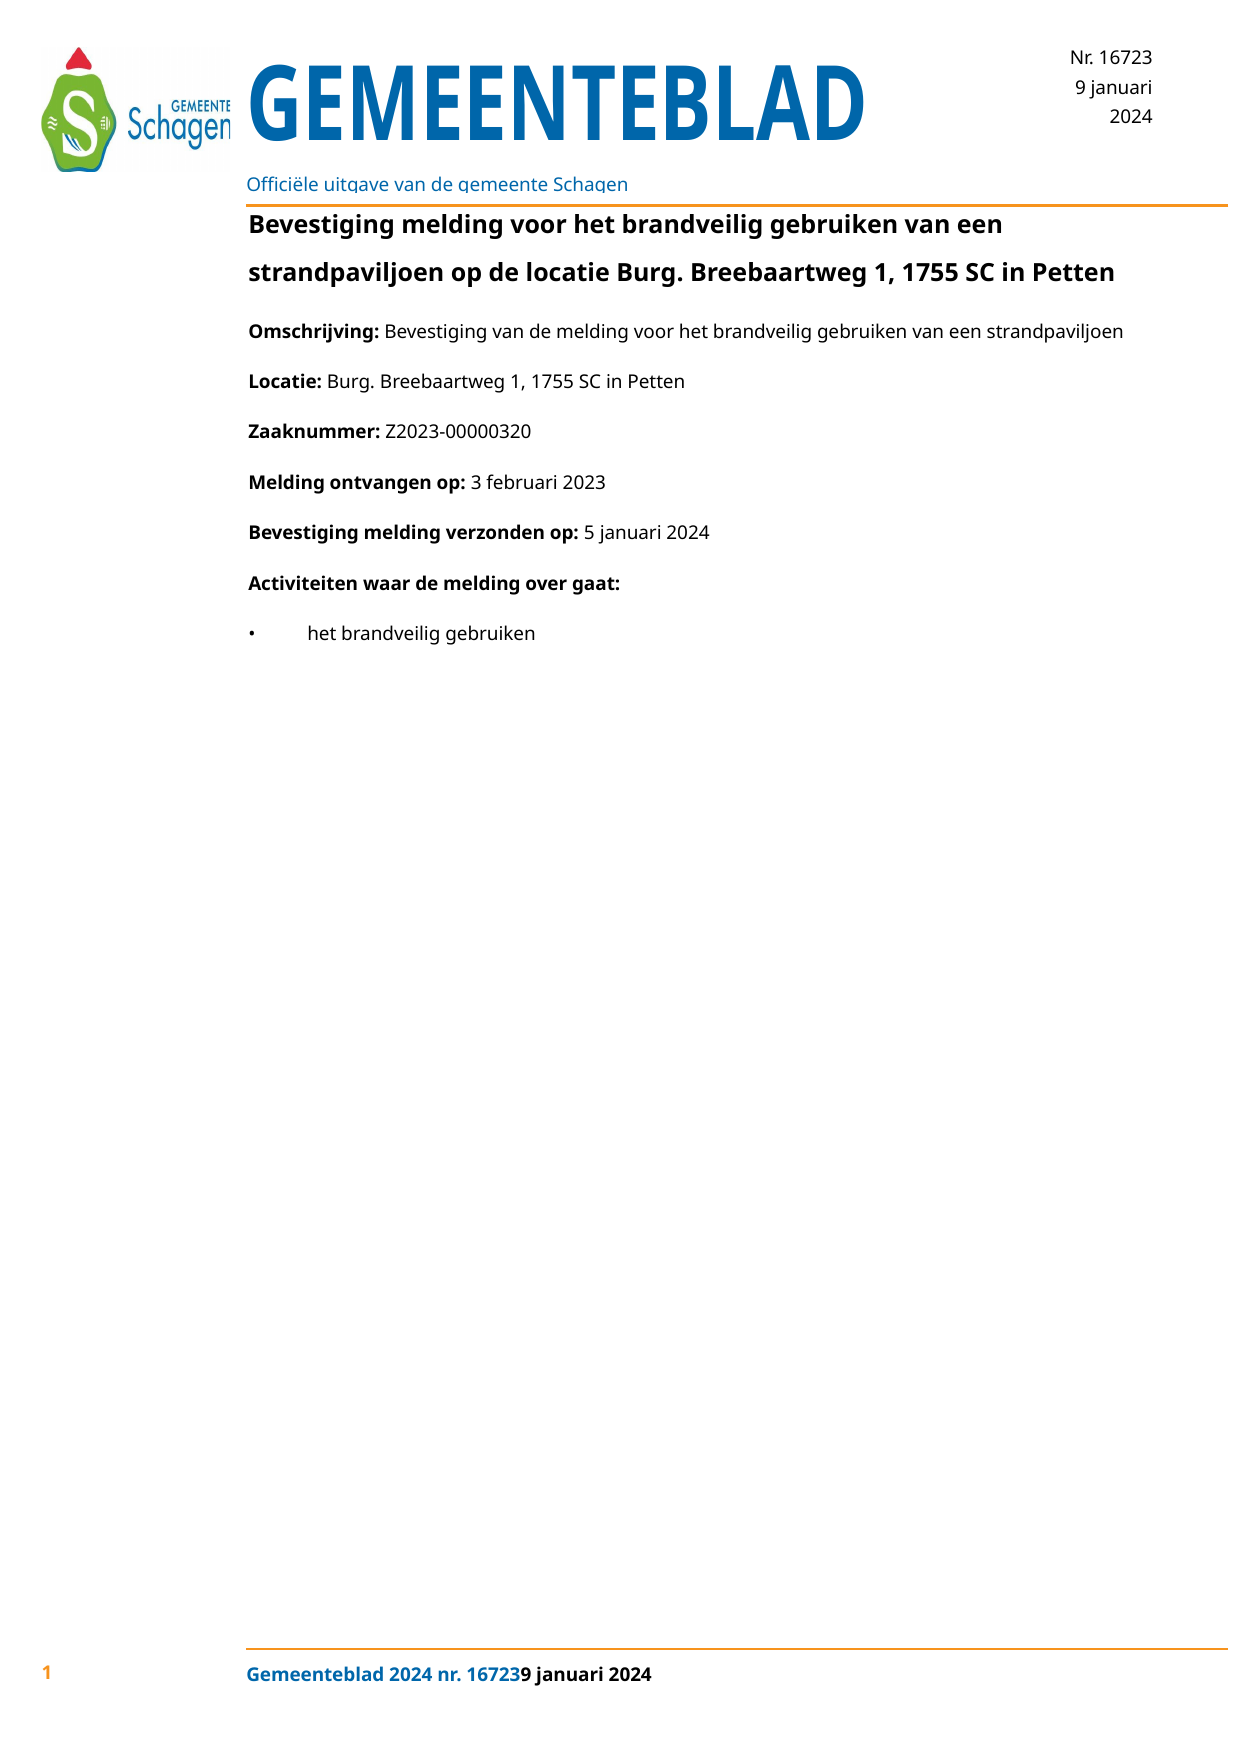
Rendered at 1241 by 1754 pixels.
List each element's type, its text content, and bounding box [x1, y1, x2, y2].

text Locatie: Burg. Breebaartweg 1, 1755 SC in Petten [248, 368, 1152, 394]
text Zaaknummer: Z2023-00000320 [248, 419, 1152, 444]
text Omschrijving: Bevestiging van de melding voor het brandveilig gebruiken van een strandpaviljoen [248, 318, 1152, 344]
picture [41, 47, 231, 172]
list het brandveilig gebruiken [248, 620, 1152, 646]
text Bevestiging melding verzonden op: 5 januari 2024 [248, 519, 1152, 545]
text Bevestiging melding voor het brandveilig gebruiken van een strandpaviljoen op de locatie Burg. Breebaartweg 1, 1755 SC in Petten [248, 207, 1152, 288]
text Activiteiten waar de melding over gaat: [248, 570, 1152, 596]
text Melding ontvangen op: 3 februari 2023 [248, 469, 1152, 495]
